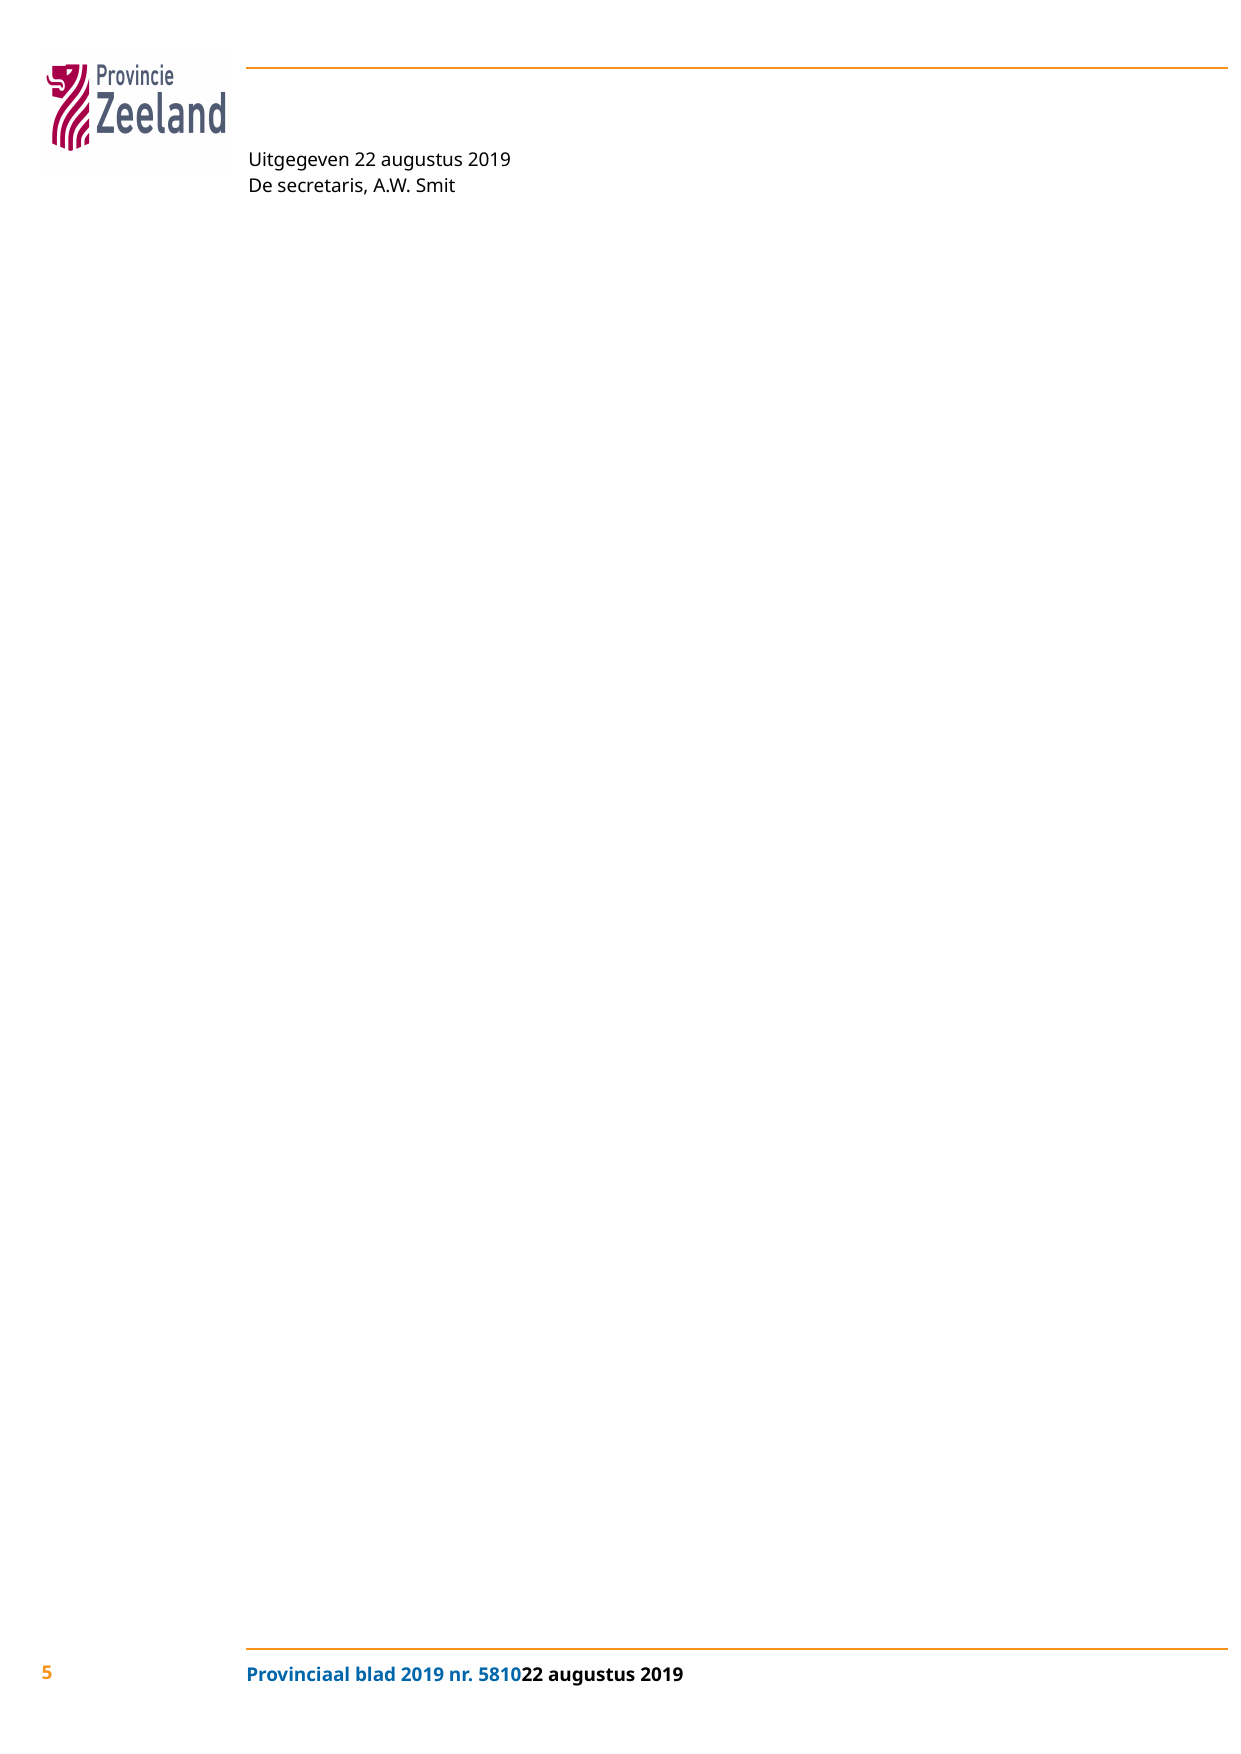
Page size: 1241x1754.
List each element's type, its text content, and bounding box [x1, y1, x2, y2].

picture [41, 47, 231, 172]
text De secretaris, A.W. Smit [248, 172, 1152, 198]
text Uitgegeven 22 augustus 2019 [248, 146, 1152, 172]
